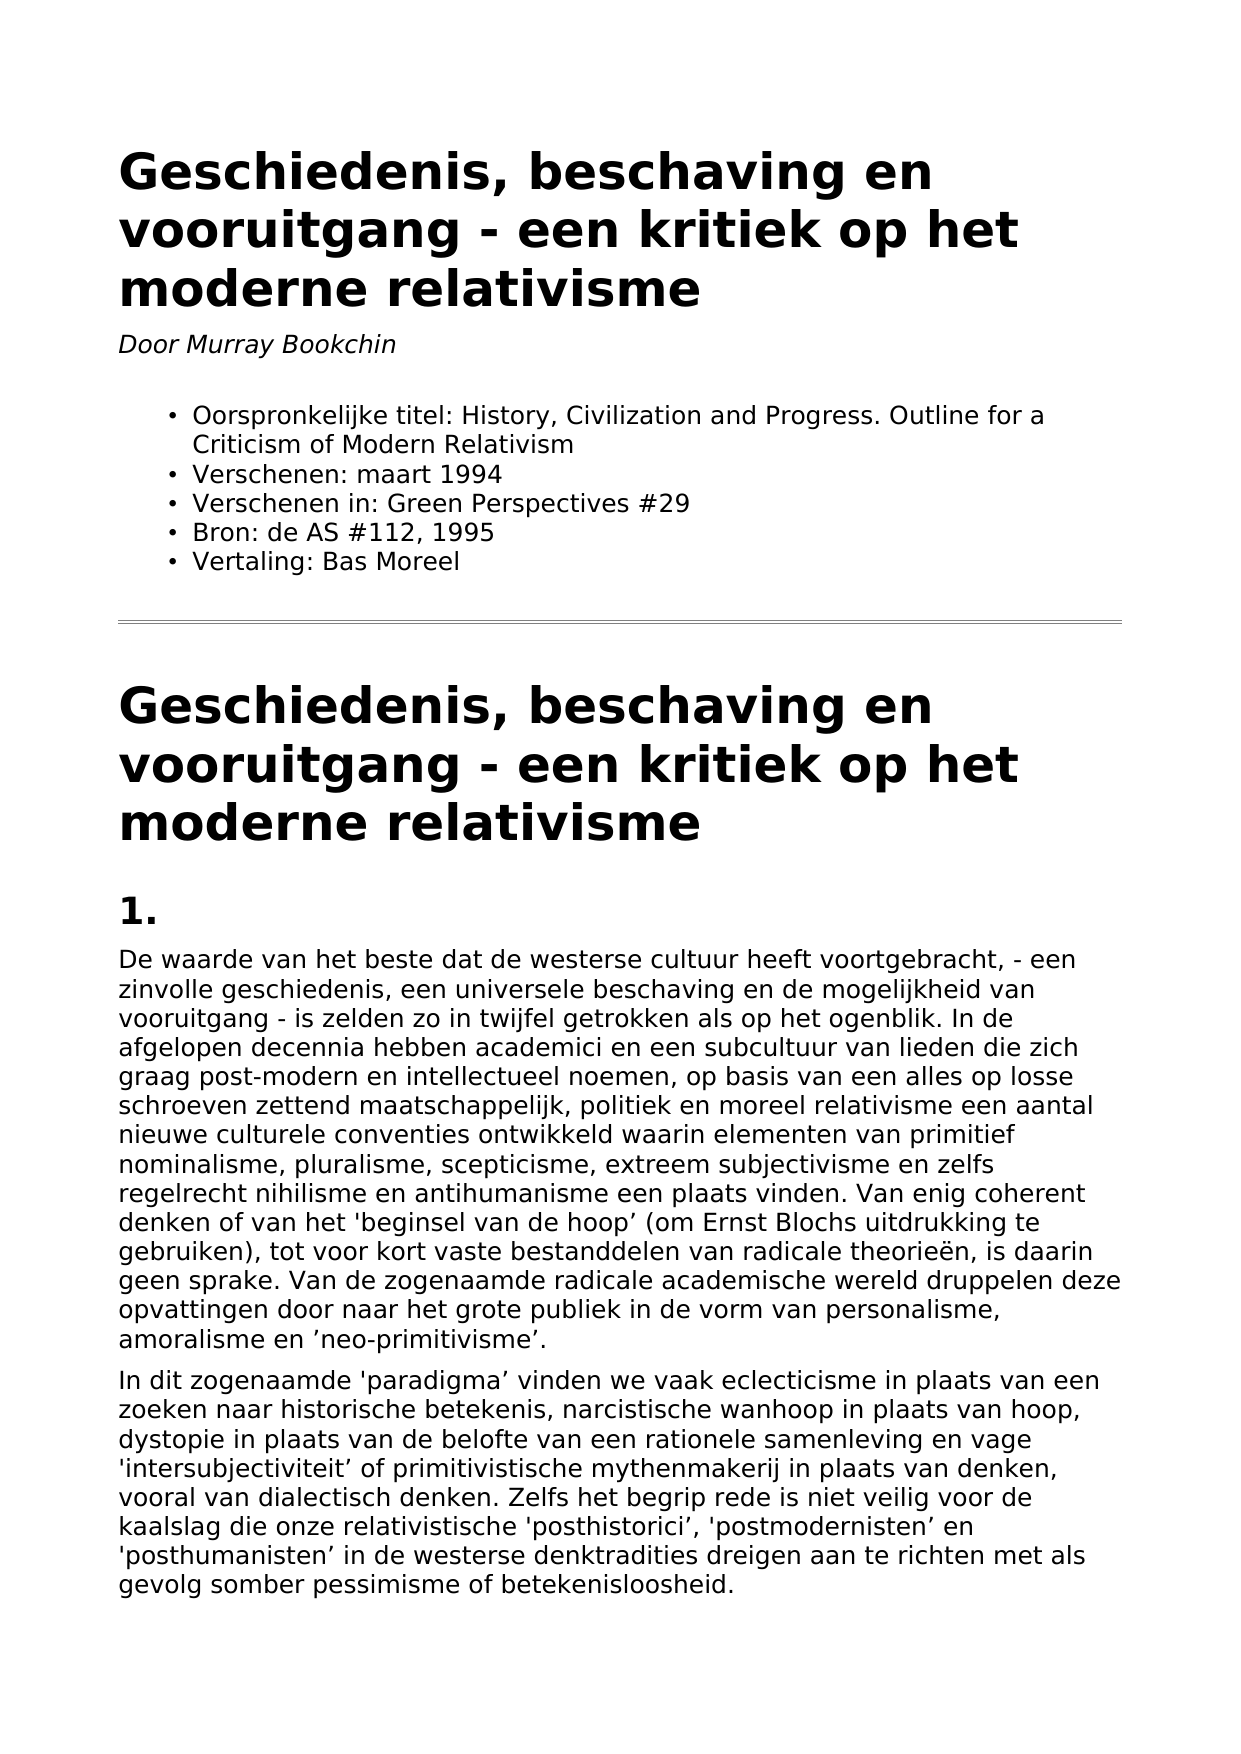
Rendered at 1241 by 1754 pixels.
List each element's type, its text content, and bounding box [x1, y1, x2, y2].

text Door Murray Bookchin [118, 330, 1122, 359]
text De waarde van het beste dat de westerse cultuur heeft voortgebracht, - een zinvolle geschiedenis, een universele beschaving en de mogelijkheid van vooruitgang - is zelden zo in twijfel getrokken als op het ogenblik. In de afgelopen decennia hebben academici en een subcultuur van lieden die zich graag post-modern en intellectueel noemen, op basis van een alles op losse schroeven zettend maatschappelijk, politiek en moreel relativisme een aantal nieuwe culturele conventies ontwikkeld waarin elementen van primitief nominalisme, pluralisme, scepticisme, extreem subjectivisme en zelfs regelrecht nihilisme en antihumanisme een plaats vinden. Van enig coherent denken of van het 'beginsel van de hoop’ (om Ernst Blochs uitdrukking te gebruiken), tot voor kort vaste bestanddelen van radicale theorieën, is daarin geen sprake. Van de zogenaamde radicale academische wereld druppelen deze opvattingen door naar het grote publiek in de vorm van personalisme, amoralisme en ’neo-primitivisme’. [118, 946, 1122, 1354]
list Oorspronkelijke titel: History, Civilization and Progress. Outline for a Criticism of Modern Relativism [177, 401, 1122, 460]
list Bron: de AS #112, 1995 [177, 518, 1122, 547]
subtitle 1. [118, 889, 1122, 933]
text In dit zogenaamde 'paradigma’ vinden we vaak eclecticisme in plaats van een zoeken naar historische betekenis, narcistische wanhoop in plaats van hoop, dystopie in plaats van de belofte van een rationele samenleving en vage 'intersubjectiviteit’ of primitivistische mythenmakerij in plaats van denken, vooral van dialectisch denken. Zelfs het begrip rede is niet veilig voor de kaalslag die onze relativistische 'posthistorici’, 'postmodernisten’ en 'posthumanisten’ in de westerse denktradities dreigen aan te richten met als gevolg somber pessimisme of betekenisloosheid. [118, 1366, 1122, 1600]
list Vertaling: Bas Moreel [177, 547, 1122, 576]
list Verschenen in: Green Perspectives #29 [177, 489, 1122, 518]
subtitle Geschiedenis, beschaving en vooruitgang - een kritiek op het moderne relativisme [118, 143, 1122, 318]
list Verschenen: maart 1994 [177, 460, 1122, 489]
subtitle Geschiedenis, beschaving en vooruitgang - een kritiek op het moderne relativisme [118, 677, 1122, 852]
